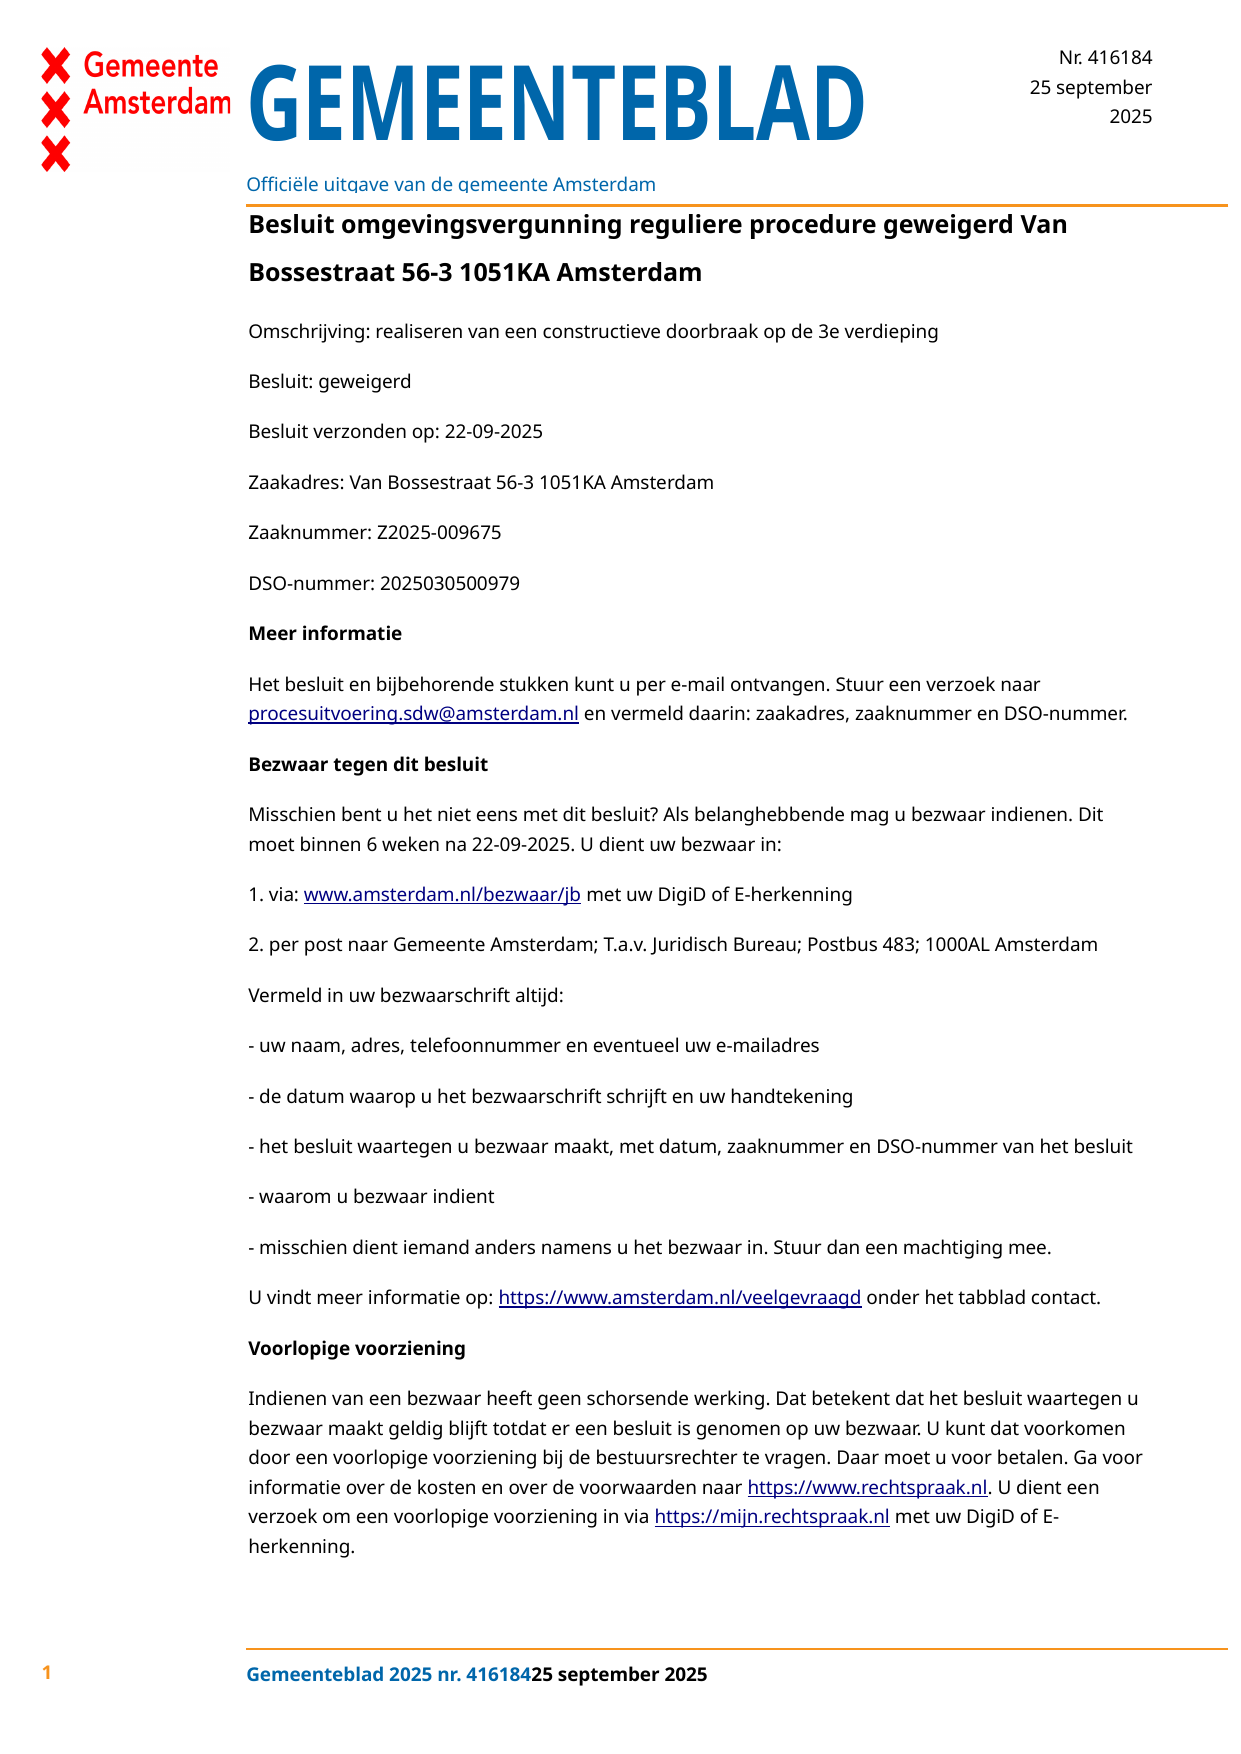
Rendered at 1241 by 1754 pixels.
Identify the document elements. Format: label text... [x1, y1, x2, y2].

text - waarom u bezwaar indient [248, 1184, 1152, 1209]
text Besluit: geweigerd [248, 368, 1152, 394]
text - het besluit waartegen u bezwaar maakt, met datum, zaaknummer en DSO-nummer van het besluit [248, 1133, 1152, 1159]
text Indienen van een bezwaar heeft geen schorsende werking. Dat betekent dat het besluit waartegen u bezwaar maakt geldig blijft totdat er een besluit is genomen op uw bezwaar. U kunt dat voorkomen door een voorlopige voorziening bij de bestuursrechter te vragen. Daar moet u voor betalen. Ga voor informatie over de kosten en over de voorwaarden naar https://www.rechtspraak.nl. U dient een verzoek om een voorlopige voorziening in via https://mijn.rechtspraak.nl met uw DigiD of E-herkenning. [248, 1385, 1152, 1559]
text - uw naam, adres, telefoonnummer en eventueel uw e-mailadres [248, 1032, 1152, 1058]
text Besluit verzonden op: 22-09-2025 [248, 419, 1152, 444]
text 2. per post naar Gemeente Amsterdam; T.a.v. Juridisch Bureau; Postbus 483; 1000AL Amsterdam [248, 932, 1152, 957]
text Zaaknummer: Z2025-009675 [248, 519, 1152, 545]
text Voorlopige voorziening [248, 1335, 1152, 1361]
text Vermeld in uw bezwaarschrift altijd: [248, 982, 1152, 1008]
text - misschien dient iemand anders namens u het bezwaar in. Stuur dan een machtiging mee. [248, 1234, 1152, 1260]
text Zaakadres: Van Bossestraat 56-3 1051KA Amsterdam [248, 469, 1152, 495]
text Omschrijving: realiseren van een constructieve doorbraak op de 3e verdieping [248, 318, 1152, 344]
text U vindt meer informatie op: https://www.amsterdam.nl/veelgevraagd onder het tabblad contact. [248, 1284, 1152, 1310]
text Het besluit en bijbehorende stukken kunt u per e-mail ontvangen. Stuur een verzoek naar procesuitvoering.sdw@amsterdam.nl en vermeld daarin: zaakadres, zaaknummer en DSO-nummer. [248, 671, 1152, 726]
text DSO-nummer: 2025030500979 [248, 570, 1152, 596]
picture [41, 47, 231, 172]
text Bezwaar tegen dit besluit [248, 751, 1152, 777]
text 1. via: www.amsterdam.nl/bezwaar/jb met uw DigiD of E-herkenning [248, 881, 1152, 907]
text Meer informatie [248, 620, 1152, 646]
text - de datum waarop u het bezwaarschrift schrijft en uw handtekening [248, 1083, 1152, 1109]
text Misschien bent u het niet eens met dit besluit? Als belanghebbende mag u bezwaar indienen. Dit moet binnen 6 weken na 22-09-2025. U dient uw bezwaar in: [248, 801, 1152, 857]
text Besluit omgevingsvergunning reguliere procedure geweigerd Van Bossestraat 56-3 1051KA Amsterdam [248, 207, 1152, 288]
